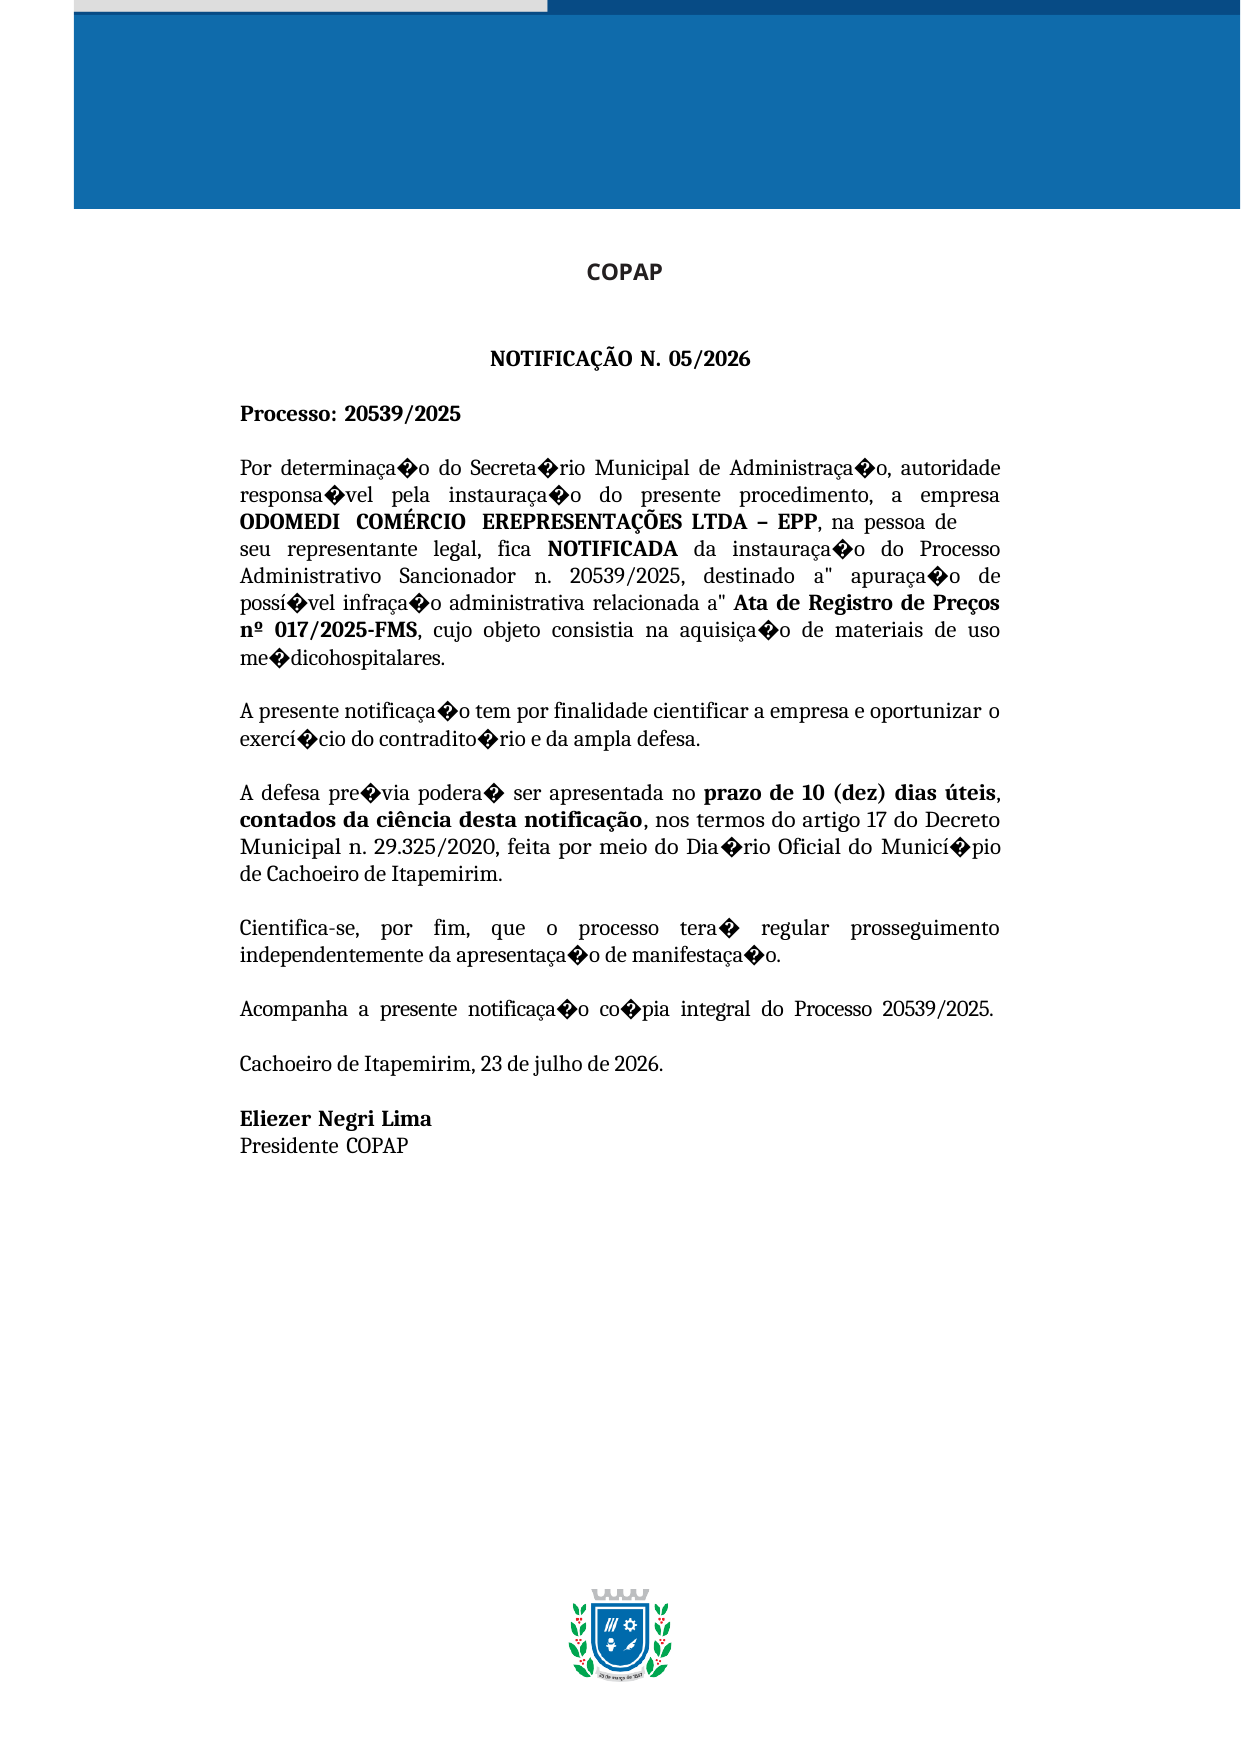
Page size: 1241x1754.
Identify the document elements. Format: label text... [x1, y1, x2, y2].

text Cientifica-se, por fim, que o processo tera� regular prosseguimento independentemente da apresentaça�o de manifestaça�o. [239, 915, 1001, 968]
picture [568, 1589, 672, 1682]
text NOTIFICAÇÃO N. 05/2026 [59, 346, 1182, 372]
text Por determinaça�o do Secreta�rio Municipal de Administraça�o, autoridade responsa�vel pela instauraça�o do presente procedimento, a empresa ODOMEDI COMÉRCIO EREPRESENTAÇÕES LTDA – EPP, na pessoa de [239, 455, 1001, 535]
picture [116, 1631, 404, 1651]
text A presente notificaça�o tem por finalidade cientificar a empresa e oportunizar o exercí�cio do contradito�rio e da ampla defesa. [239, 698, 1000, 752]
picture [1088, 1631, 1118, 1651]
subtitle Eliezer Negri Lima [239, 1105, 1240, 1132]
text Acompanha a presente notificaça�o co�pia integral do Processo 20539/2025. Cachoeiro de Itapemirim, 23 de julho de 2026. [239, 996, 995, 1077]
picture [73, 0, 1241, 209]
text seu representante legal, fica NOTIFICADA da instauraça�o do Processo Administrativo Sancionador n. 20539/2025, destinado a" apuraça�o de possí�vel infraça�o administrativa relacionada a" Ata de Registro de Preços nº 017/2025-FMS, cujo objeto consistia na aquisiça�o de materiais de uso me�dicohospitalares. [239, 536, 1001, 671]
subtitle Processo: 20539/2025 [240, 400, 1240, 427]
subtitle COPAP [586, 256, 1240, 287]
text A defesa pre�via podera� ser apresentada no prazo de 10 (dez) dias úteis, contados da ciência desta notificação, nos termos do artigo 17 do Decreto Municipal n. 29.325/2020, feita por meio do Dia�rio Oficial do Municí�pio de Cachoeiro de Itapemirim. [239, 779, 1001, 887]
text Presidente COPAP [239, 1132, 1240, 1159]
